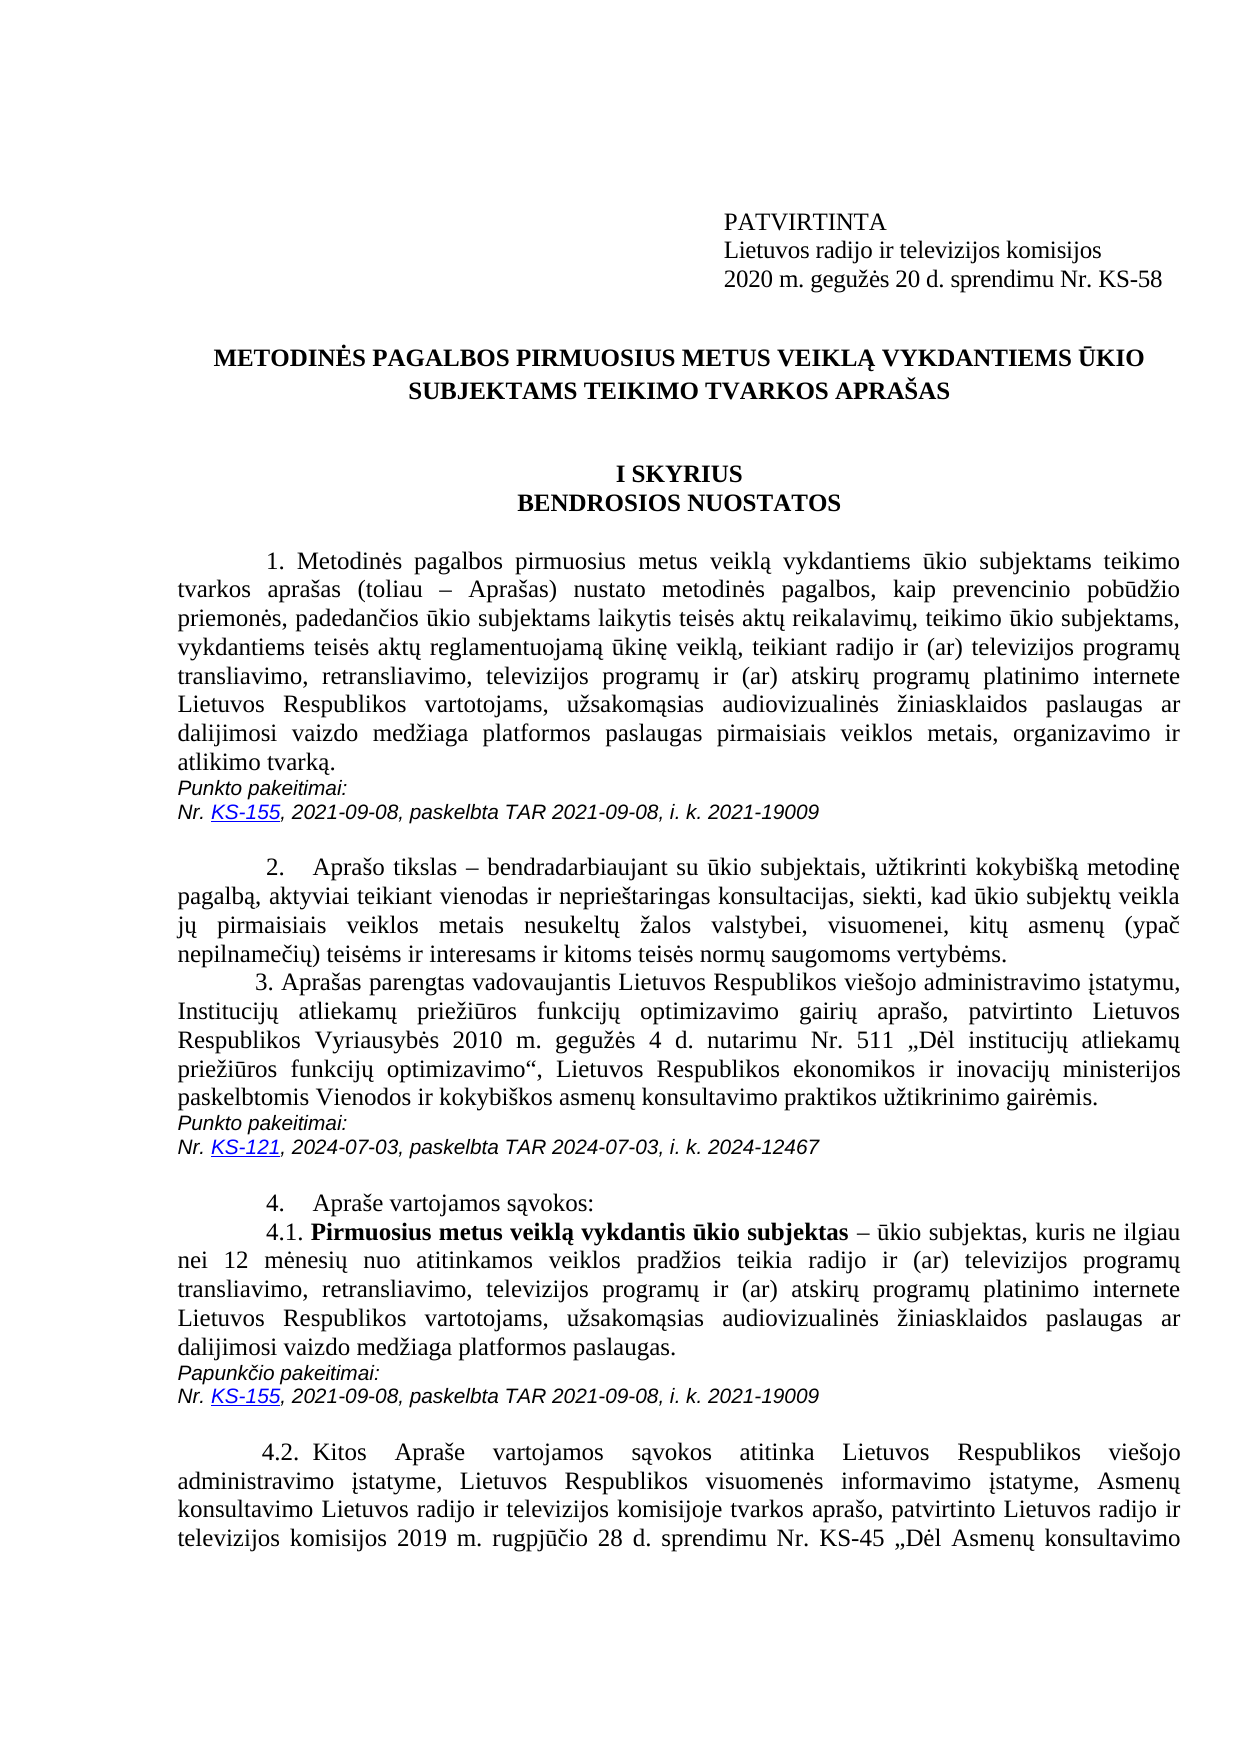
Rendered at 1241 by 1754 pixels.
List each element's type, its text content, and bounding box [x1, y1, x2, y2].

text Punkto pakeitimai: [177, 776, 1181, 800]
text 4.2. Kitos Apraše vartojamos sąvokos atitinka Lietuvos Respublikos viešojo administravimo įstatyme, Lietuvos Respublikos visuomenės informavimo įstatyme, Asmenų konsultavimo Lietuvos radijo ir televizijos komisijoje tvarkos aprašo, patvirtinto Lietuvos radijo ir televizijos komisijos 2019 m. rugpjūčio 28 d. sprendimu Nr. KS-45 „Dėl Asmenų konsultavimo [177, 1437, 1181, 1552]
text BENDROSIOS NUOSTATOS [177, 488, 1181, 517]
text PATVIRTINTA [723, 207, 1181, 235]
text 3. Aprašas parengtas vadovaujantis Lietuvos Respublikos viešojo administravimo įstatymu, Institucijų atliekamų priežiūros funkcijų optimizavimo gairių aprašo, patvirtinto Lietuvos Respublikos Vyriausybės 2010 m. gegužės 4 d. nutarimu Nr. 511 „Dėl institucijų atliekamų priežiūros funkcijų optimizavimo“, Lietuvos Respublikos ekonomikos ir inovacijų ministerijos paskelbtomis Vienodos ir kokybiškos asmenų konsultavimo praktikos užtikrinimo gairėmis. [177, 967, 1181, 1111]
text 4.1. Pirmuosius metus veiklą vykdantis ūkio subjektas – ūkio subjektas, kuris ne ilgiau nei 12 mėnesių nuo atitinkamos veiklos pradžios teikia radijo ir (ar) televizijos programų transliavimo, retransliavimo, televizijos programų ir (ar) atskirų programų platinimo internete Lietuvos Respublikos vartotojams, užsakomąsias audiovizualinės žiniasklaidos paslaugas ar dalijimosi vaizdo medžiaga platformos paslaugas. [177, 1217, 1181, 1360]
text Nr. KS-155, 2021-09-08, paskelbta TAR 2021-09-08, i. k. 2021-19009 [177, 800, 1181, 824]
text 1. Metodinės pagalbos pirmuosius metus veiklą vykdantiems ūkio subjektams teikimo tvarkos aprašas (toliau – Aprašas) nustato metodinės pagalbos, kaip prevencinio pobūdžio priemonės, padedančios ūkio subjektams laikytis teisės aktų reikalavimų, teikimo ūkio subjektams, vykdantiems teisės aktų reglamentuojamą ūkinę veiklą, teikiant radijo ir (ar) televizijos programų transliavimo, retransliavimo, televizijos programų ir (ar) atskirų programų platinimo internete Lietuvos Respublikos vartotojams, užsakomąsias audiovizualinės žiniasklaidos paslaugas ar dalijimosi vaizdo medžiaga platformos paslaugas pirmaisiais veiklos metais, organizavimo ir atlikimo tvarką. [177, 546, 1181, 776]
text Punkto pakeitimai: [177, 1111, 1181, 1135]
text 2020 m. gegužės 20 d. sprendimu Nr. KS-58 [723, 264, 1181, 293]
text Nr. KS-155, 2021-09-08, paskelbta TAR 2021-09-08, i. k. 2021-19009 [177, 1384, 1181, 1408]
text Nr. KS-121, 2024-07-03, paskelbta TAR 2024-07-03, i. k. 2024-12467 [177, 1135, 1181, 1159]
text 4. Apraše vartojamos sąvokos: [177, 1188, 1181, 1217]
text Papunkčio pakeitimai: [177, 1360, 1181, 1384]
text METODINĖS PAGALBOS PIRMUOSIUS METUS VEIKLĄ VYKDANTIEMS ŪKIO SUBJEKTAMS TEIKIMO TVARKOS APRAŠAS [177, 343, 1181, 405]
text I SKYRIUS [177, 459, 1181, 488]
text 2. Aprašo tikslas – bendradarbiaujant su ūkio subjektais, užtikrinti kokybišką metodinę pagalbą, aktyviai teikiant vienodas ir neprieštaringas konsultacijas, siekti, kad ūkio subjektų veikla jų pirmaisiais veiklos metais nesukeltų žalos valstybei, visuomenei, kitų asmenų (ypač nepilnamečių) teisėms ir interesams ir kitoms teisės normų saugomoms vertybėms. [177, 852, 1181, 967]
text Lietuvos radijo ir televizijos komisijos [723, 235, 1181, 264]
